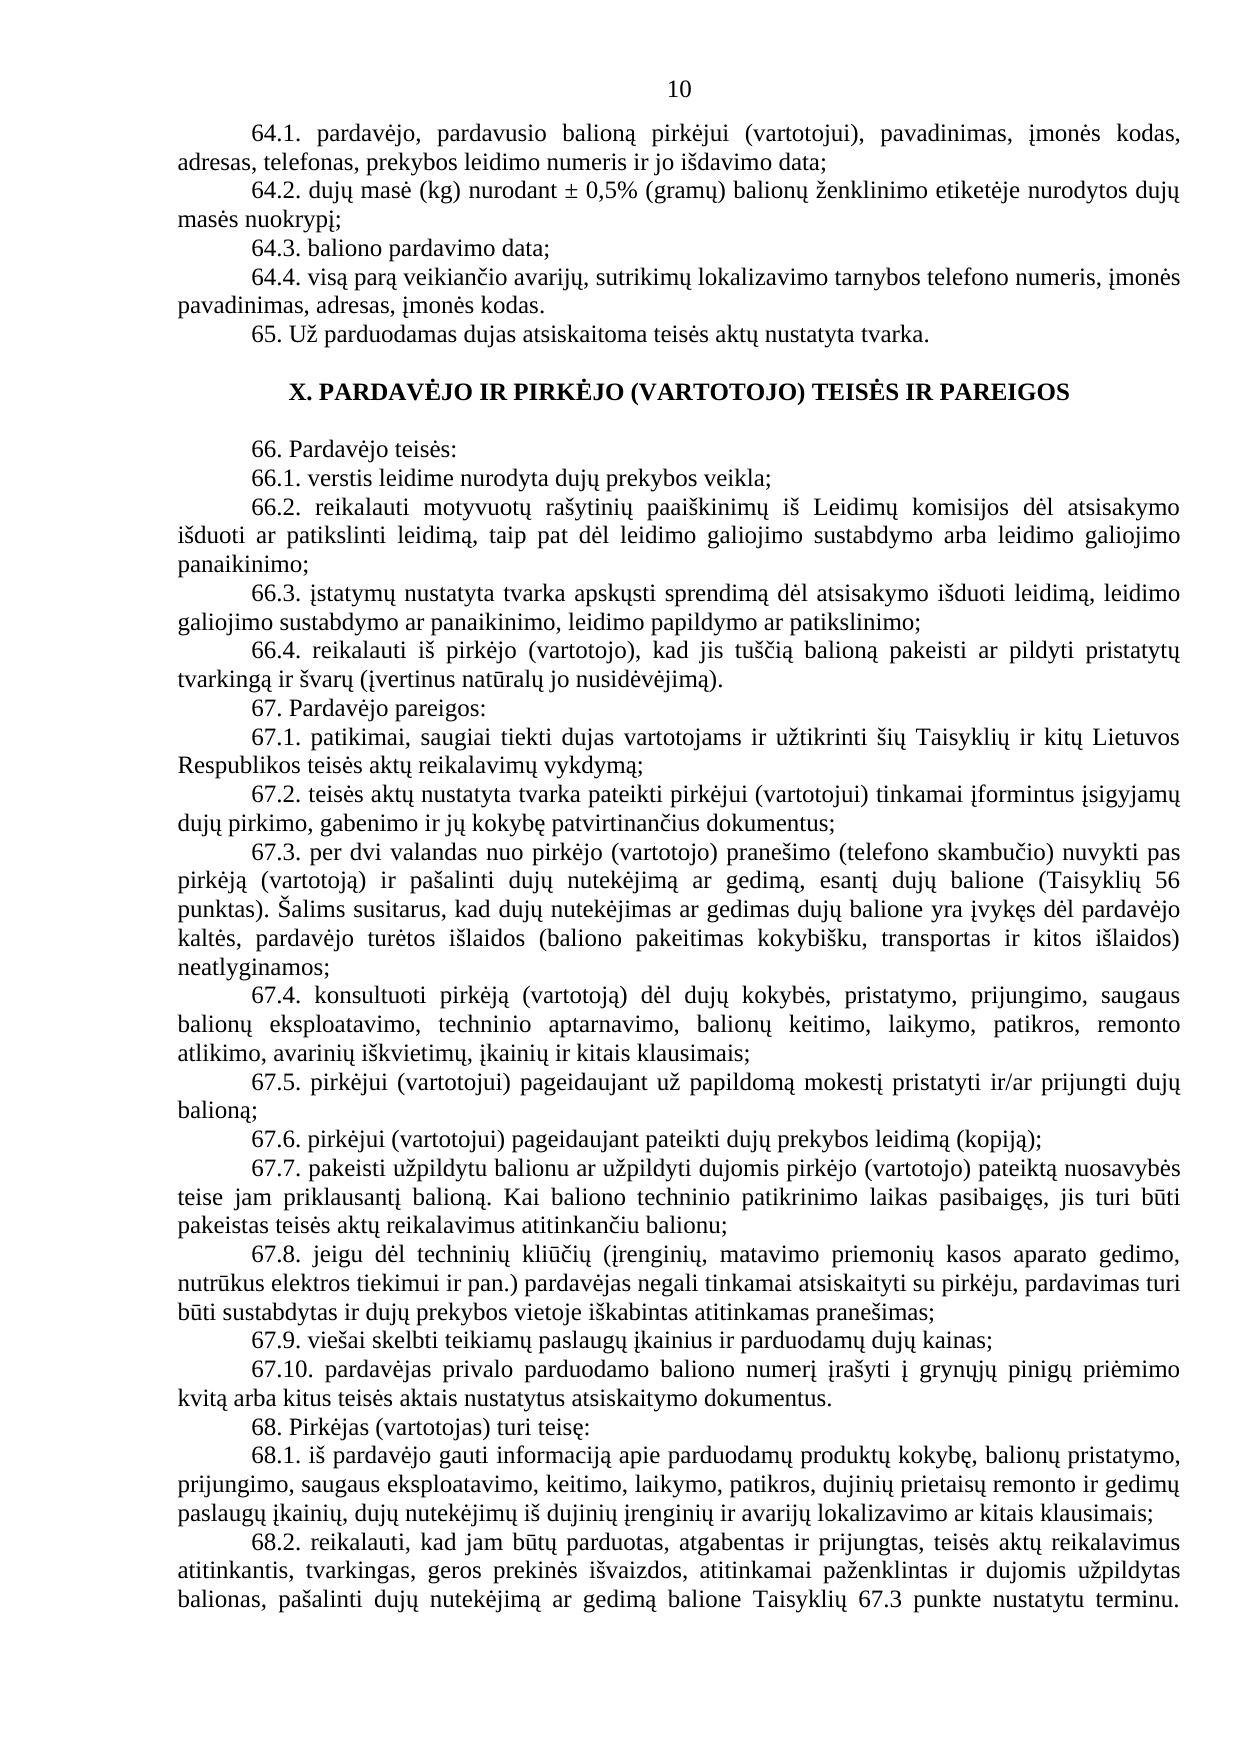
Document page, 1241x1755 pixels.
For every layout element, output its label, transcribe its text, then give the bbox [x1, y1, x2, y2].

text 68.2. reikalauti, kad jam būtų parduotas, atgabentas ir prijungtas, teisės aktų reikalavimus atitinkantis, tvarkingas, geros prekinės išvaizdos, atitinkamai paženklintas ir dujomis užpildytas balionas, pašalinti dujų nutekėjimą ar gedimą balione Taisyklių 67.3 punkte nustatytu terminu. [177, 1527, 1181, 1613]
text 67.9. viešai skelbti teikiamų paslaugų įkainius ir parduodamų dujų kainas; [177, 1326, 1181, 1354]
text 64.1. pardavėjo, pardavusio balioną pirkėjui (vartotojui), pavadinimas, įmonės kodas, adresas, telefonas, prekybos leidimo numeris ir jo išdavimo data; [177, 118, 1181, 176]
text 67.4. konsultuoti pirkėją (vartotoją) dėl dujų kokybės, pristatymo, prijungimo, saugaus balionų eksploatavimo, techninio aptarnavimo, balionų keitimo, laikymo, patikros, remonto atlikimo, avarinių iškvietimų, įkainių ir kitais klausimais; [177, 981, 1181, 1067]
text 67.10. pardavėjas privalo parduodamo baliono numerį įrašyti į grynųjų pinigų priėmimo kvitą arba kitus teisės aktais nustatytus atsiskaitymo dokumentus. [177, 1354, 1181, 1412]
text 66.3. įstatymų nustatyta tvarka apskųsti sprendimą dėl atsisakymo išduoti leidimą, leidimo galiojimo sustabdymo ar panaikinimo, leidimo papildymo ar patikslinimo; [177, 578, 1181, 636]
text 65. Už parduodamas dujas atsiskaitoma teisės aktų nustatyta tvarka. [177, 319, 1181, 348]
text 64.3. baliono pardavimo data; [177, 233, 1181, 262]
text 67.1. patikimai, saugiai tiekti dujas vartotojams ir užtikrinti šių Taisyklių ir kitų Lietuvos Respublikos teisės aktų reikalavimų vykdymą; [177, 722, 1181, 779]
text 68.1. iš pardavėjo gauti informaciją apie parduodamų produktų kokybę, balionų pristatymo, prijungimo, saugaus eksploatavimo, keitimo, laikymo, patikros, dujinių prietaisų remonto ir gedimų paslaugų įkainių, dujų nutekėjimų iš dujinių įrenginių ir avarijų lokalizavimo ar kitais klausimais; [177, 1441, 1181, 1527]
text 67.8. jeigu dėl techninių kliūčių (įrenginių, matavimo priemonių kasos aparato gedimo, nutrūkus elektros tiekimui ir pan.) pardavėjas negali tinkamai atsiskaityti su pirkėju, pardavimas turi būti sustabdytas ir dujų prekybos vietoje iškabintas atitinkamas pranešimas; [177, 1239, 1181, 1326]
text 67.5. pirkėjui (vartotojui) pageidaujant už papildomą mokestį pristatyti ir/ar prijungti dujų balioną; [177, 1067, 1181, 1124]
text 66.4. reikalauti iš pirkėjo (vartotojo), kad jis tuščią balioną pakeisti ar pildyti pristatytų tvarkingą ir švarų (įvertinus natūralų jo nusidėvėjimą). [177, 636, 1181, 693]
text X. PARDAVĖJO IR PIRKĖJO (VARTOTOJO) TEISĖS IR PAREIGOS [177, 377, 1181, 406]
text 66.2. reikalauti motyvuotų rašytinių paaiškinimų iš Leidimų komisijos dėl atsisakymo išduoti ar patikslinti leidimą, taip pat dėl leidimo galiojimo sustabdymo arba leidimo galiojimo panaikinimo; [177, 492, 1181, 578]
text 68. Pirkėjas (vartotojas) turi teisę: [177, 1412, 1181, 1441]
text 67.7. pakeisti užpildytu balionu ar užpildyti dujomis pirkėjo (vartotojo) pateiktą nuosavybės teise jam priklausantį balioną. Kai baliono techninio patikrinimo laikas pasibaigęs, jis turi būti pakeistas teisės aktų reikalavimus atitinkančiu balionu; [177, 1153, 1181, 1239]
text 67.3. per dvi valandas nuo pirkėjo (vartotojo) pranešimo (telefono skambučio) nuvykti pas pirkėją (vartotoją) ir pašalinti dujų nutekėjimą ar gedimą, esantį dujų balione (Taisyklių 56 punktas). Šalims susitarus, kad dujų nutekėjimas ar gedimas dujų balione yra įvykęs dėl pardavėjo kaltės, pardavėjo turėtos išlaidos (baliono pakeitimas kokybišku, transportas ir kitos išlaidos) neatlyginamos; [177, 837, 1181, 981]
text 67.6. pirkėjui (vartotojui) pageidaujant pateikti dujų prekybos leidimą (kopiją); [177, 1124, 1181, 1153]
text 67.2. teisės aktų nustatyta tvarka pateikti pirkėjui (vartotojui) tinkamai įformintus įsigyjamų dujų pirkimo, gabenimo ir jų kokybę patvirtinančius dokumentus; [177, 779, 1181, 837]
text 66. Pardavėjo teisės: [177, 434, 1181, 463]
text 64.4. visą parą veikiančio avarijų, sutrikimų lokalizavimo tarnybos telefono numeris, įmonės pavadinimas, adresas, įmonės kodas. [177, 262, 1181, 319]
text 64.2. dujų masė (kg) nurodant ± 0,5% (gramų) balionų ženklinimo etiketėje nurodytos dujų masės nuokrypį; [177, 176, 1181, 233]
text 66.1. verstis leidime nurodyta dujų prekybos veikla; [177, 463, 1181, 492]
text 67. Pardavėjo pareigos: [177, 693, 1181, 722]
